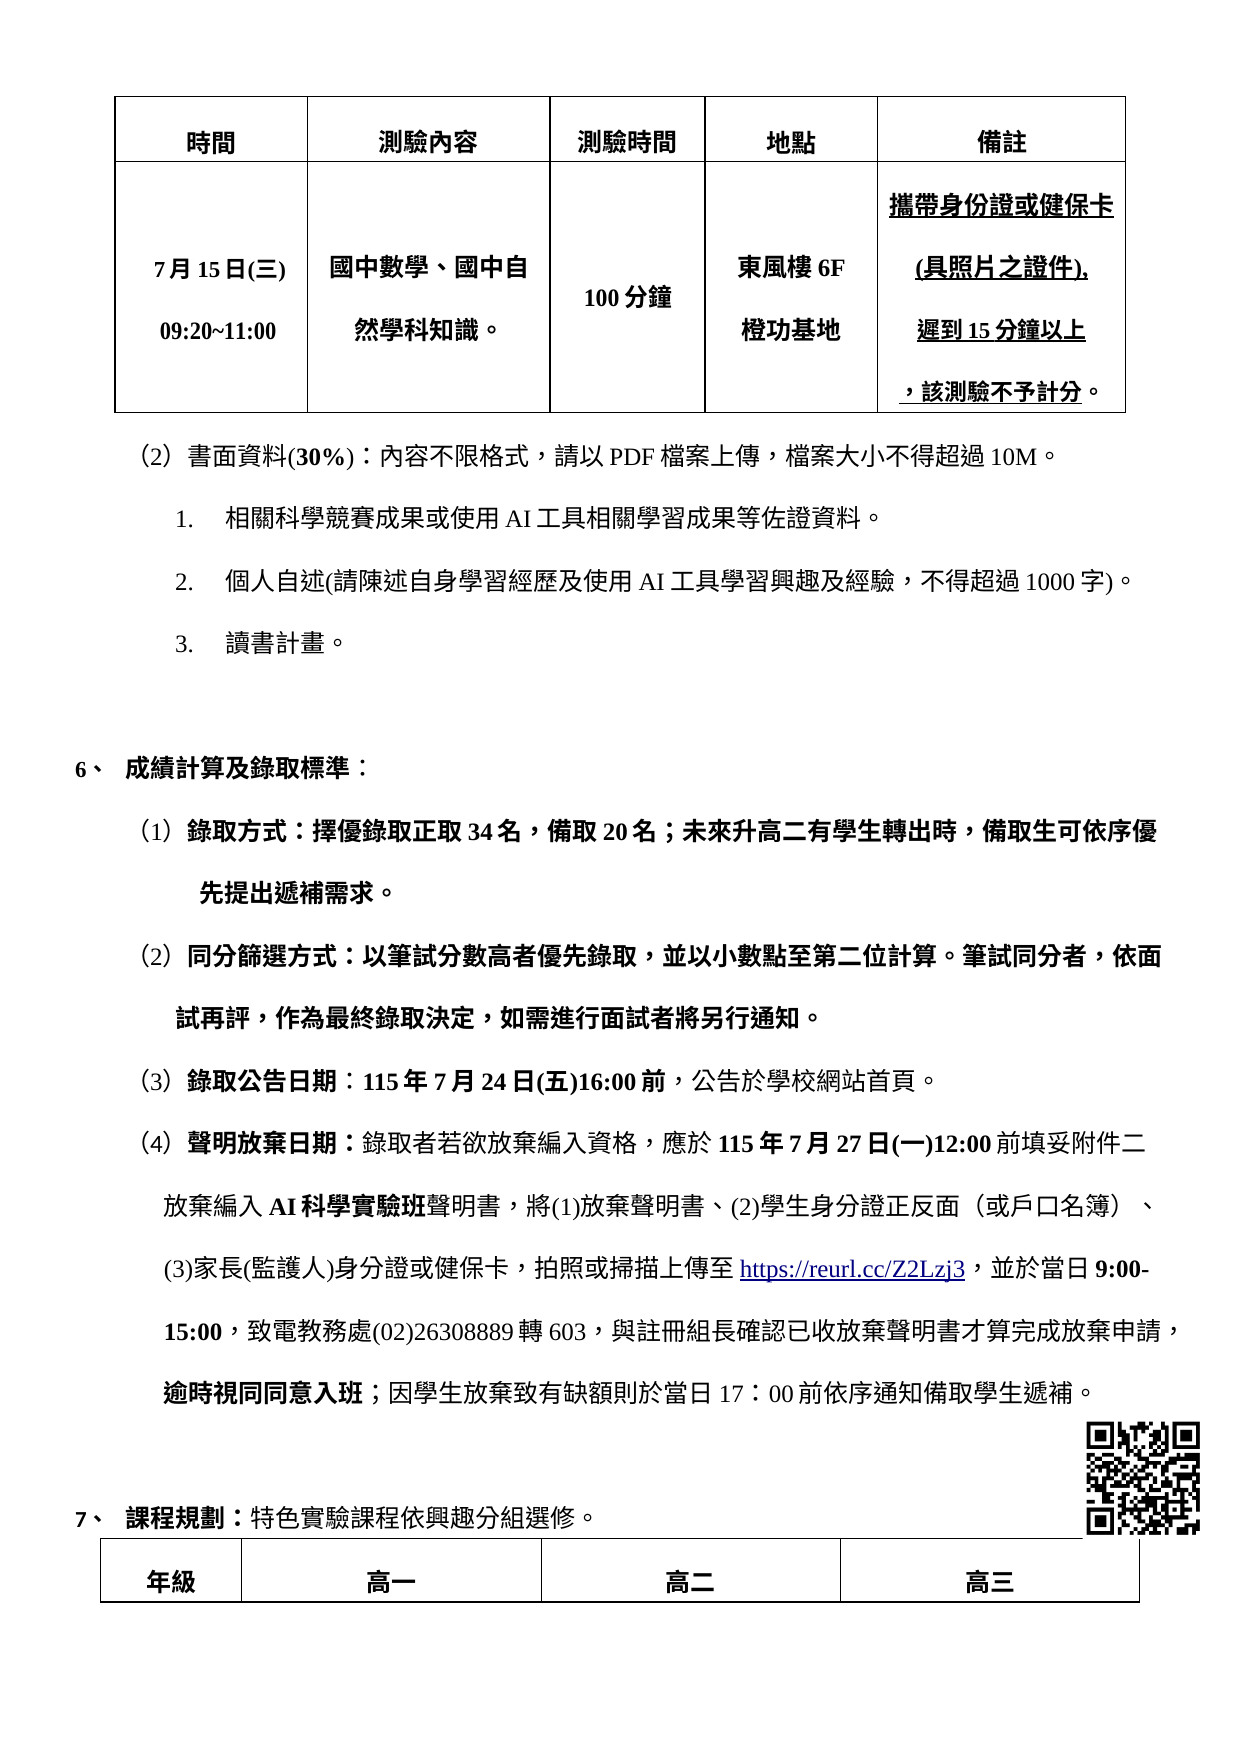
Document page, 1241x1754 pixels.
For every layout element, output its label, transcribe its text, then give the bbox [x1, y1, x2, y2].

table_cell 100分鐘 [551, 162, 704, 412]
list 錄取方式：擇優錄取正取34名，備取20名；未來升高二有學生轉出時，備取生可依序優先提出遞補需求。 [125, 788, 1165, 913]
list 錄取公告日期：115年7月24日(五)16:00前，公告於學校網站首頁。 [125, 1038, 1165, 1100]
list 書面資料(30%)：內容不限格式，請以PDF檔案上傳，檔案大小不得超過10M。 [125, 413, 1165, 475]
table_header 測驗時間 [551, 97, 704, 161]
table_header 高一 [242, 1539, 541, 1601]
table_header 地點 [706, 97, 877, 161]
list 相關科學競賽成果或使用AI工具相關學習成果等佐證資料。 [175, 475, 1165, 538]
table_header 測驗內容 [308, 97, 549, 161]
table_header 年級 [101, 1539, 241, 1601]
table_header 高二 [542, 1539, 840, 1601]
table_header 高三 [841, 1539, 1139, 1601]
table_cell 東風樓6F 橙功基地 [706, 162, 877, 412]
table_cell 攜帶身份證或健保卡(具照片之證件), 遲到15分鐘以上 ，該測驗不予計分。 [878, 162, 1125, 412]
table_cell 國中數學、國中自然學科知識。 [308, 162, 549, 412]
list 聲明放棄日期：錄取者若欲放棄編入資格，應於115年7月27日(一)12:00前填妥附件二放棄編入AI科學實驗班聲明書，將(1)放棄聲明書、(2)學生身分證正反面（或戶口名簿）、(3)家長(監護人)身分證或健保卡，拍照或掃描上傳至https://reurl.cc/Z2Lzj3，並於當日9:00-15:00，致電教務處(02)26308889轉603，與註冊組長確認已收放棄聲明書才算完成放棄申請，逾時視同同意入班；因學生放棄致有缺額則於當日17：00前依序通知備取學生遞補。 [125, 1100, 1165, 1413]
table_header 時間 [116, 97, 307, 161]
list 成績計算及錄取標準： [75, 725, 1165, 788]
table_header 備註 [878, 97, 1125, 161]
list 同分篩選方式：以筆試分數高者優先錄取，並以小數點至第二位計算。筆試同分者，依面試再評，作為最終錄取決定，如需進行面試者將另行通知。 [125, 913, 1165, 1038]
list 讀書計畫。 [175, 600, 1165, 663]
list 個人自述(請陳述自身學習經歷及使用AI工具學習興趣及經驗，不得超過1000字)。 [175, 538, 1165, 600]
table_cell 7月15日(三) 09:20~11:00 [116, 162, 307, 412]
list 課程規劃：特色實驗課程依興趣分組選修。 [75, 1475, 1082, 1538]
